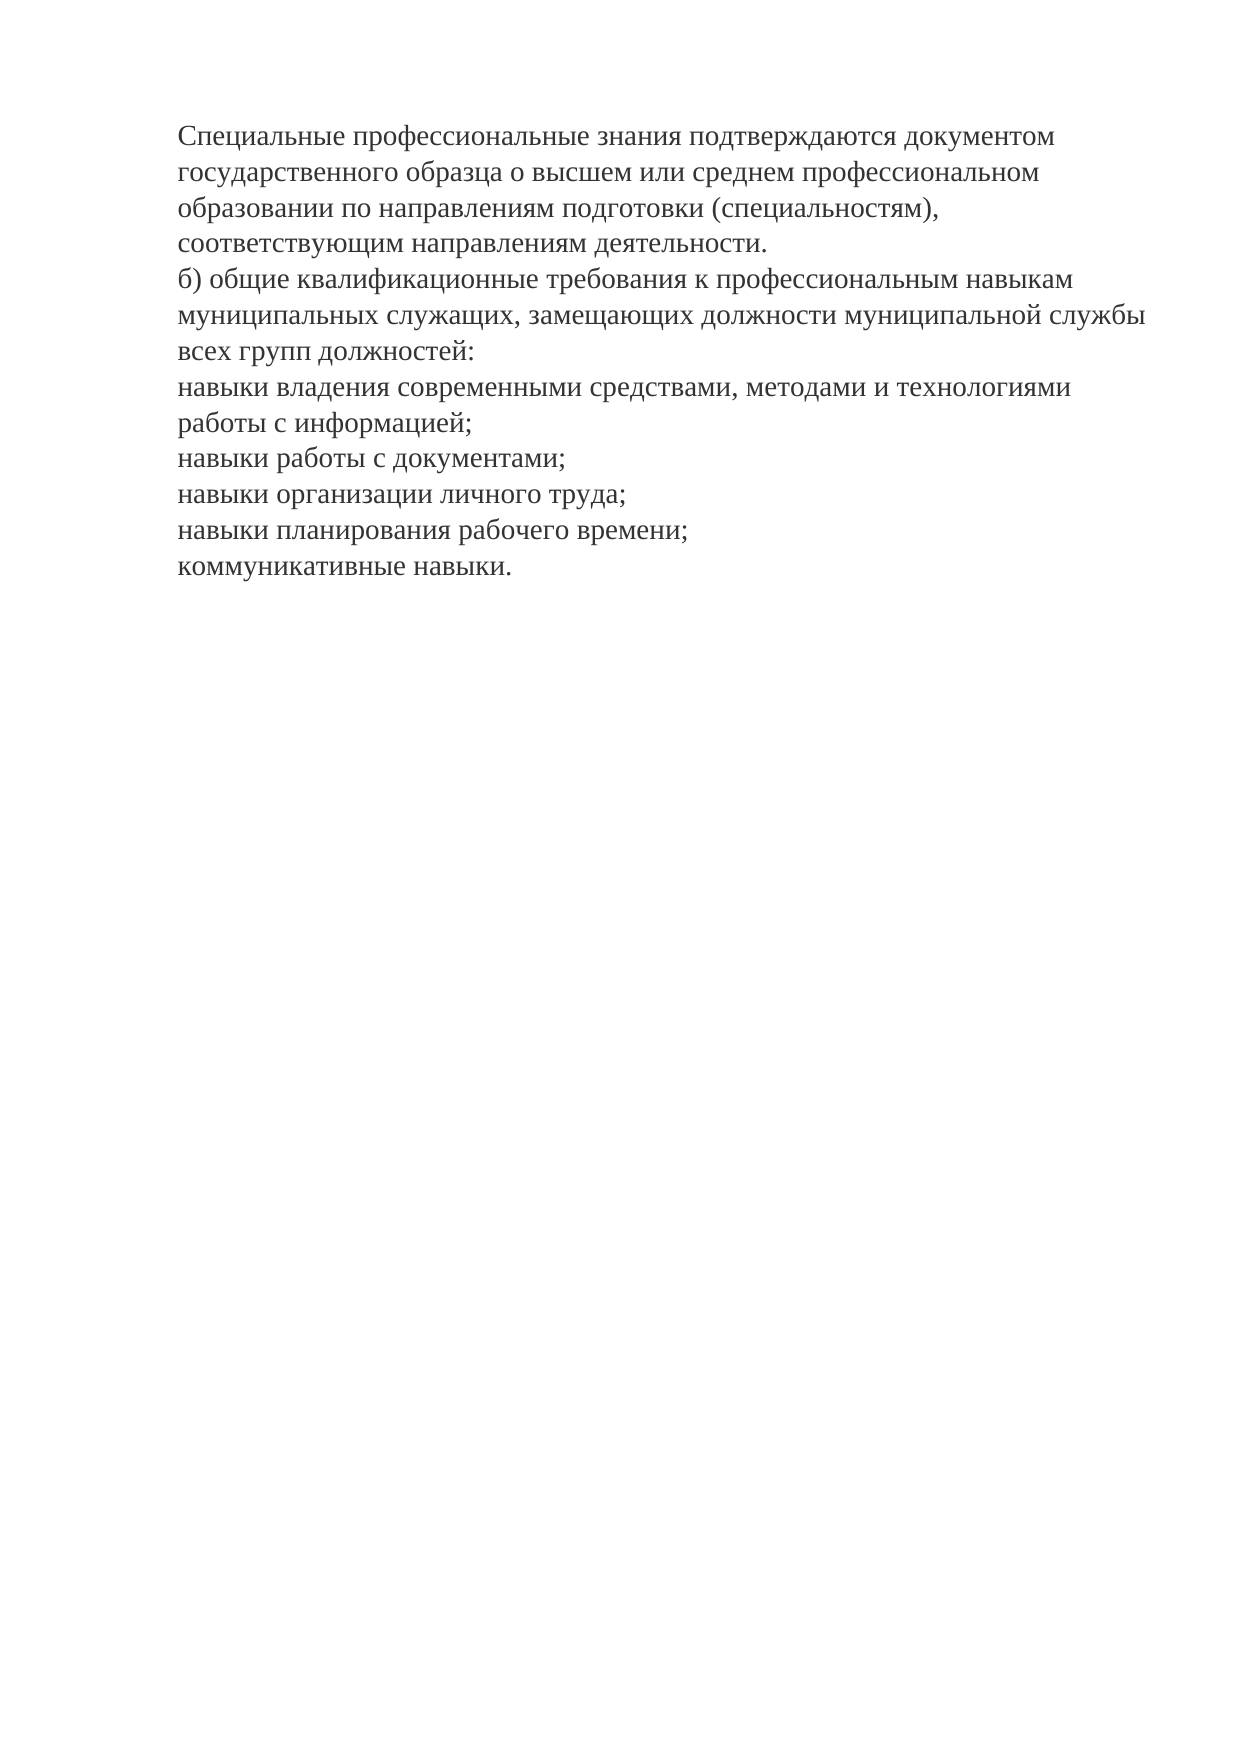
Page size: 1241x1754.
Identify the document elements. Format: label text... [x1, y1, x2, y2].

text Специальные профессиональные знания подтверждаются документом государственного образца о высшем или среднем профессиональном образовании по направлениям подготовки (специальностям), соответствующим направлениям деятельности. б) общие квалификационные требования к профессиональным навыкам муниципальных служащих, замещающих должности муниципальной службы всех групп должностей: навыки владения современными средствами, методами и технологиями работы с информацией; навыки работы с документами; навыки организации личного труда; навыки планирования рабочего времени; коммуникативные навыки. [177, 118, 1152, 612]
